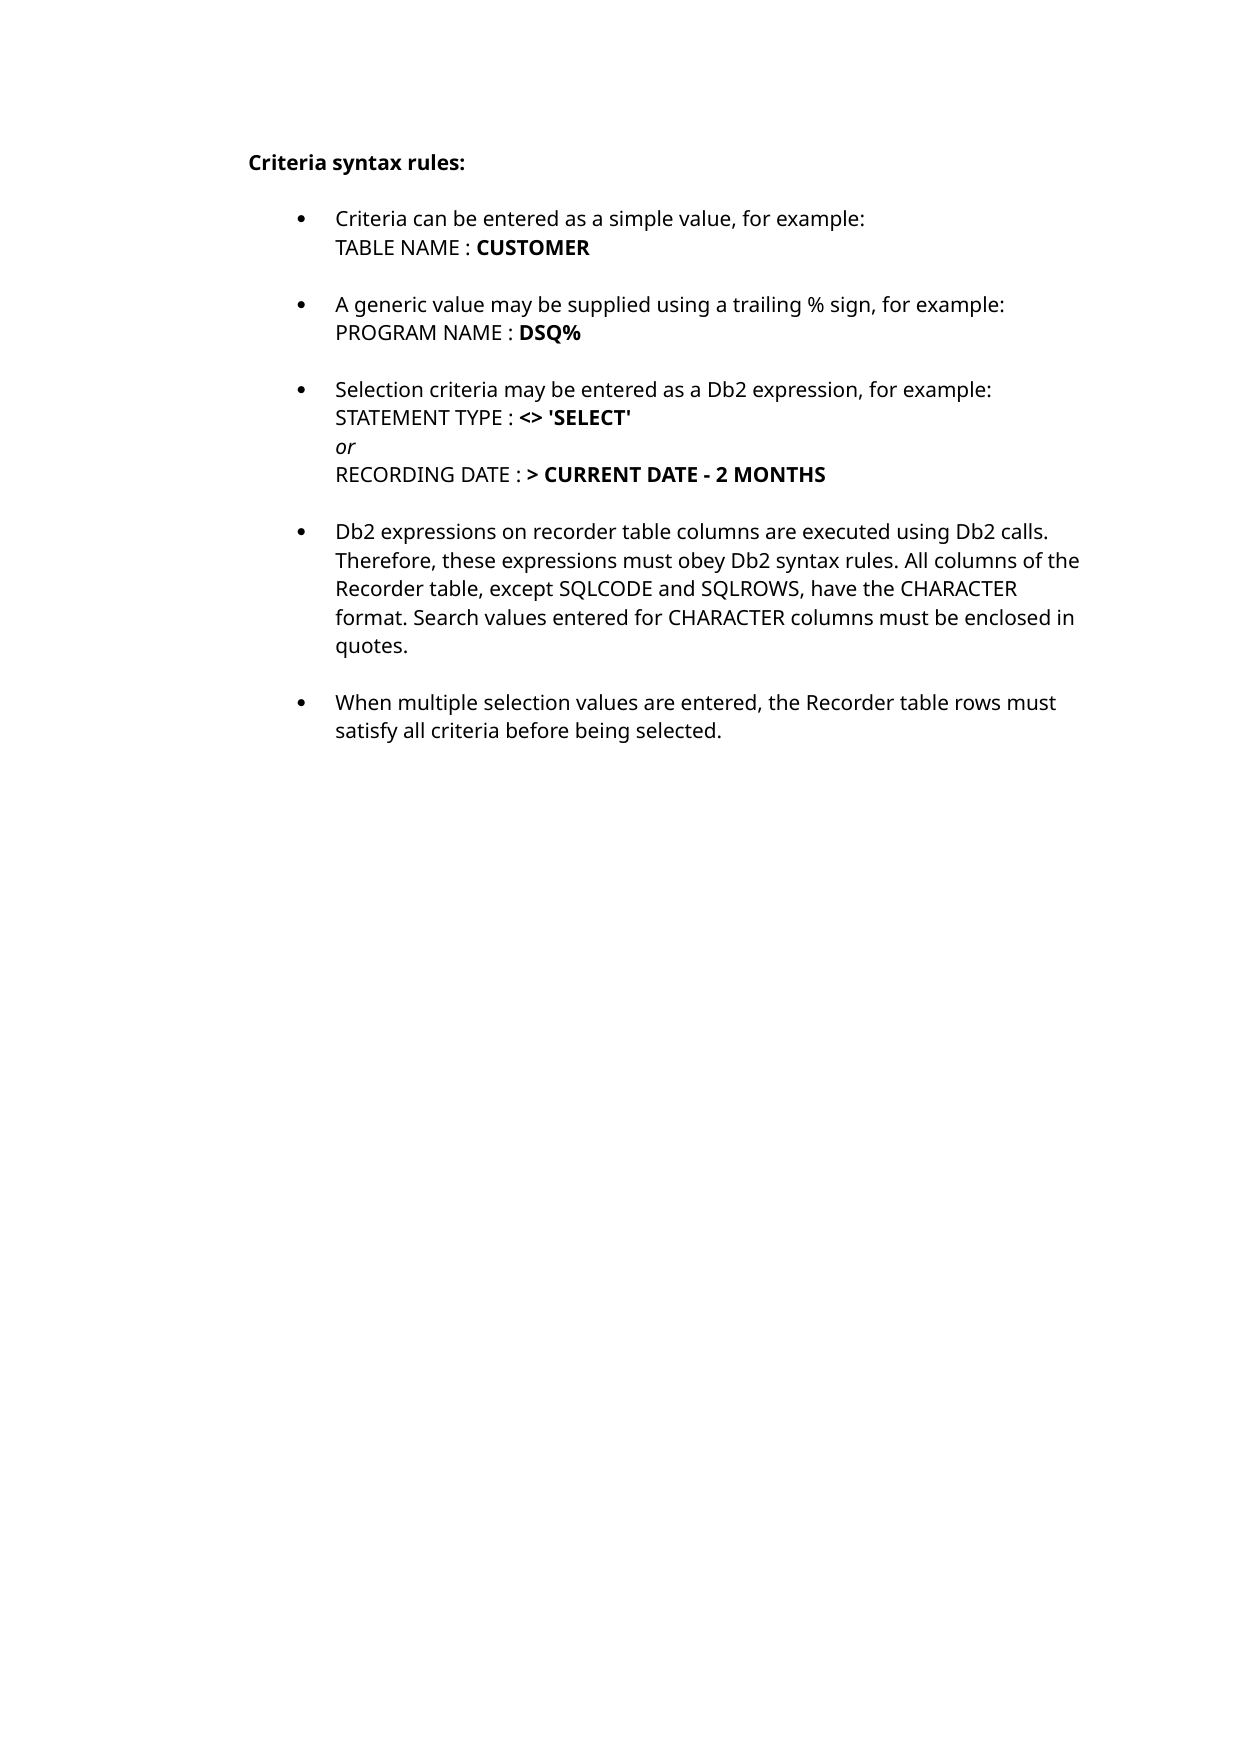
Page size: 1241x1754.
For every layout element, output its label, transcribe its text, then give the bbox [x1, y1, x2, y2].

text Criteria syntax rules: [148, 148, 1092, 176]
text TABLE NAME : CUSTOMER [298, 233, 1092, 261]
list Db2 expressions on recorder table columns are executed using Db2 calls. Therefore, these expressions must obey Db2 syntax rules. All columns of the Recorder table, except SQLCODE and SQLROWS, have the CHARACTER format. Search values entered for CHARACTER columns must be enclosed in quotes. [298, 517, 1092, 659]
text RECORDING DATE : > CURRENT DATE - 2 MONTHS [335, 460, 1092, 489]
list When multiple selection values are entered, the Recorder table rows must satisfy all criteria before being selected. [298, 688, 1092, 745]
text or [335, 432, 1092, 460]
list Criteria can be entered as a simple value, for example: [298, 204, 1092, 233]
list A generic value may be supplied using a trailing % sign, for example: PROGRAM NAME : DSQ% [298, 290, 1092, 347]
text STATEMENT TYPE : <> 'SELECT' [335, 403, 1092, 432]
list Selection criteria may be entered as a Db2 expression, for example: [298, 375, 1092, 403]
